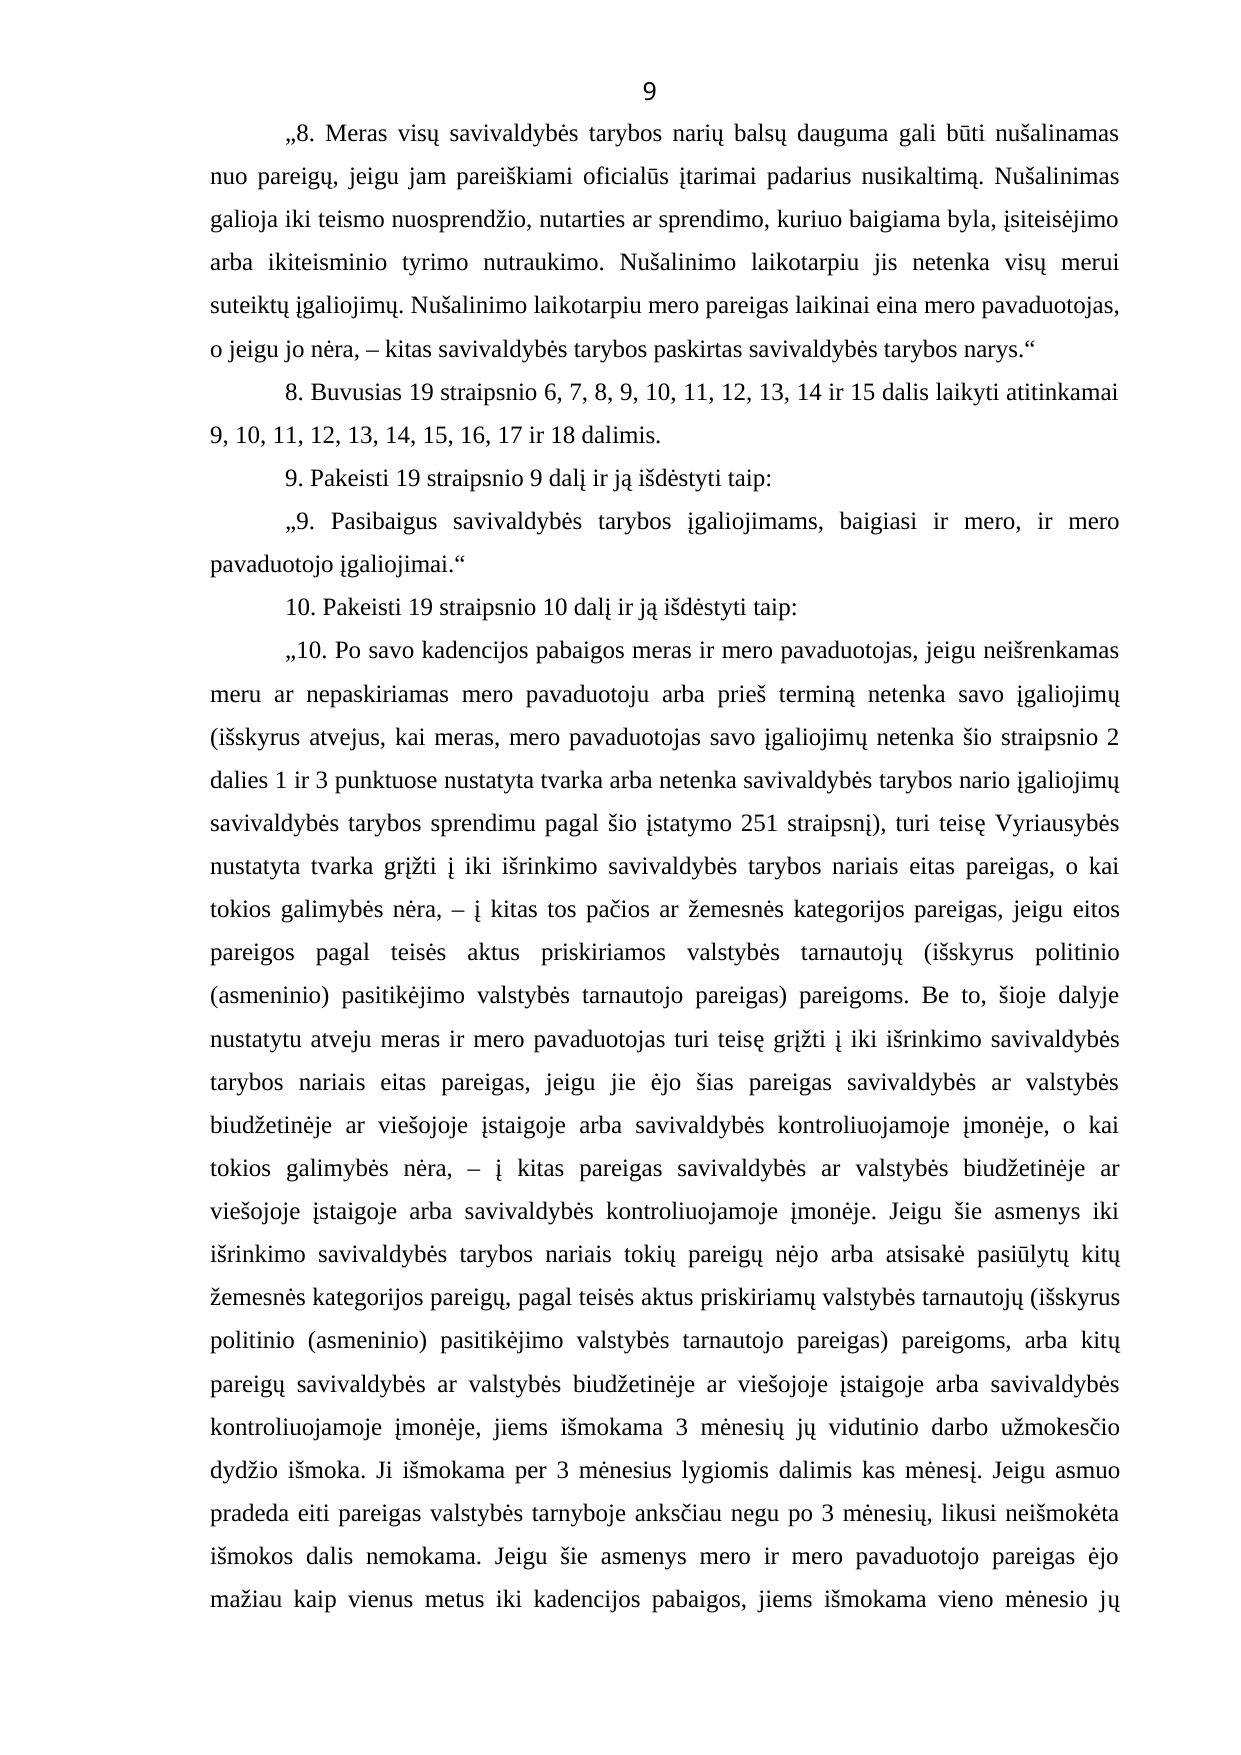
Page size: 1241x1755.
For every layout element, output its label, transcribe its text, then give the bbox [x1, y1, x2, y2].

text „10. Po savo kadencijos pabaigos meras ir mero pavaduotojas, jeigu neišrenkamas meru ar nepaskiriamas mero pavaduotoju arba prieš terminą netenka savo įgaliojimų (išskyrus atvejus, kai meras, mero pavaduotojas savo įgaliojimų netenka šio straipsnio 2 dalies 1 ir 3 punktuose nustatyta tvarka arba netenka savivaldybės tarybos nario įgaliojimų savivaldybės tarybos sprendimu pagal šio įstatymo 251 straipsnį), turi teisę Vyriausybės nustatyta tvarka grįžti į iki išrinkimo savivaldybės tarybos nariais eitas pareigas, o kai tokios galimybės nėra, – į kitas tos pačios ar žemesnės kategorijos pareigas, jeigu eitos pareigos pagal teisės aktus priskiriamos valstybės tarnautojų (išskyrus politinio (asmeninio) pasitikėjimo valstybės tarnautojo pareigas) pareigoms. Be to, šioje dalyje nustatytu atveju meras ir mero pavaduotojas turi teisę grįžti į iki išrinkimo savivaldybės tarybos nariais eitas pareigas, jeigu jie ėjo šias pareigas savivaldybės ar valstybės biudžetinėje ar viešojoje įstaigoje arba savivaldybės kontroliuojamoje įmonėje, o kai tokios galimybės nėra, – į kitas pareigas savivaldybės ar valstybės biudžetinėje ar viešojoje įstaigoje arba savivaldybės kontroliuojamoje įmonėje. Jeigu šie asmenys iki išrinkimo savivaldybės tarybos nariais tokių pareigų nėjo arba atsisakė pasiūlytų kitų žemesnės kategorijos pareigų, pagal teisės aktus priskiriamų valstybės tarnautojų (išskyrus politinio (asmeninio) pasitikėjimo valstybės tarnautojo pareigas) pareigoms, arba kitų pareigų savivaldybės ar valstybės biudžetinėje ar viešojoje įstaigoje arba savivaldybės kontroliuojamoje įmonėje, jiems išmokama 3 mėnesių jų vidutinio darbo užmokesčio dydžio išmoka. Ji išmokama per 3 mėnesius lygiomis dalimis kas mėnesį. Jeigu asmuo pradeda eiti pareigas valstybės tarnyboje anksčiau negu po 3 mėnesių, likusi neišmokėta išmokos dalis nemokama. Jeigu šie asmenys mero ir mero pavaduotojo pareigas ėjo mažiau kaip vienus metus iki kadencijos pabaigos, jiems išmokama vieno mėnesio jų [210, 636, 1120, 1613]
text „9. Pasibaigus savivaldybės tarybos įgaliojimams, baigiasi ir mero, ir mero pavaduotojo įgaliojimai.“ [210, 506, 1120, 578]
text 9. Pakeisti 19 straipsnio 9 dalį ir ją išdėstyti taip: [210, 463, 1120, 492]
text 8. Buvusias 19 straipsnio 6, 7, 8, 9, 10, 11, 12, 13, 14 ir 15 dalis laikyti atitinkamai 9, 10, 11, 12, 13, 14, 15, 16, 17 ir 18 dalimis. [210, 377, 1120, 449]
text „8. Meras visų savivaldybės tarybos narių balsų dauguma gali būti nušalinamas nuo pareigų, jeigu jam pareiškiami oficialūs įtarimai padarius nusikaltimą. Nušalinimas galioja iki teismo nuosprendžio, nutarties ar sprendimo, kuriuo baigiama byla, įsiteisėjimo arba ikiteisminio tyrimo nutraukimo. Nušalinimo laikotarpiu jis netenka visų merui suteiktų įgaliojimų. Nušalinimo laikotarpiu mero pareigas laikinai eina mero pavaduotojas, o jeigu jo nėra, – kitas savivaldybės tarybos paskirtas savivaldybės tarybos narys.“ [210, 118, 1120, 362]
text 10. Pakeisti 19 straipsnio 10 dalį ir ją išdėstyti taip: [210, 592, 1120, 621]
